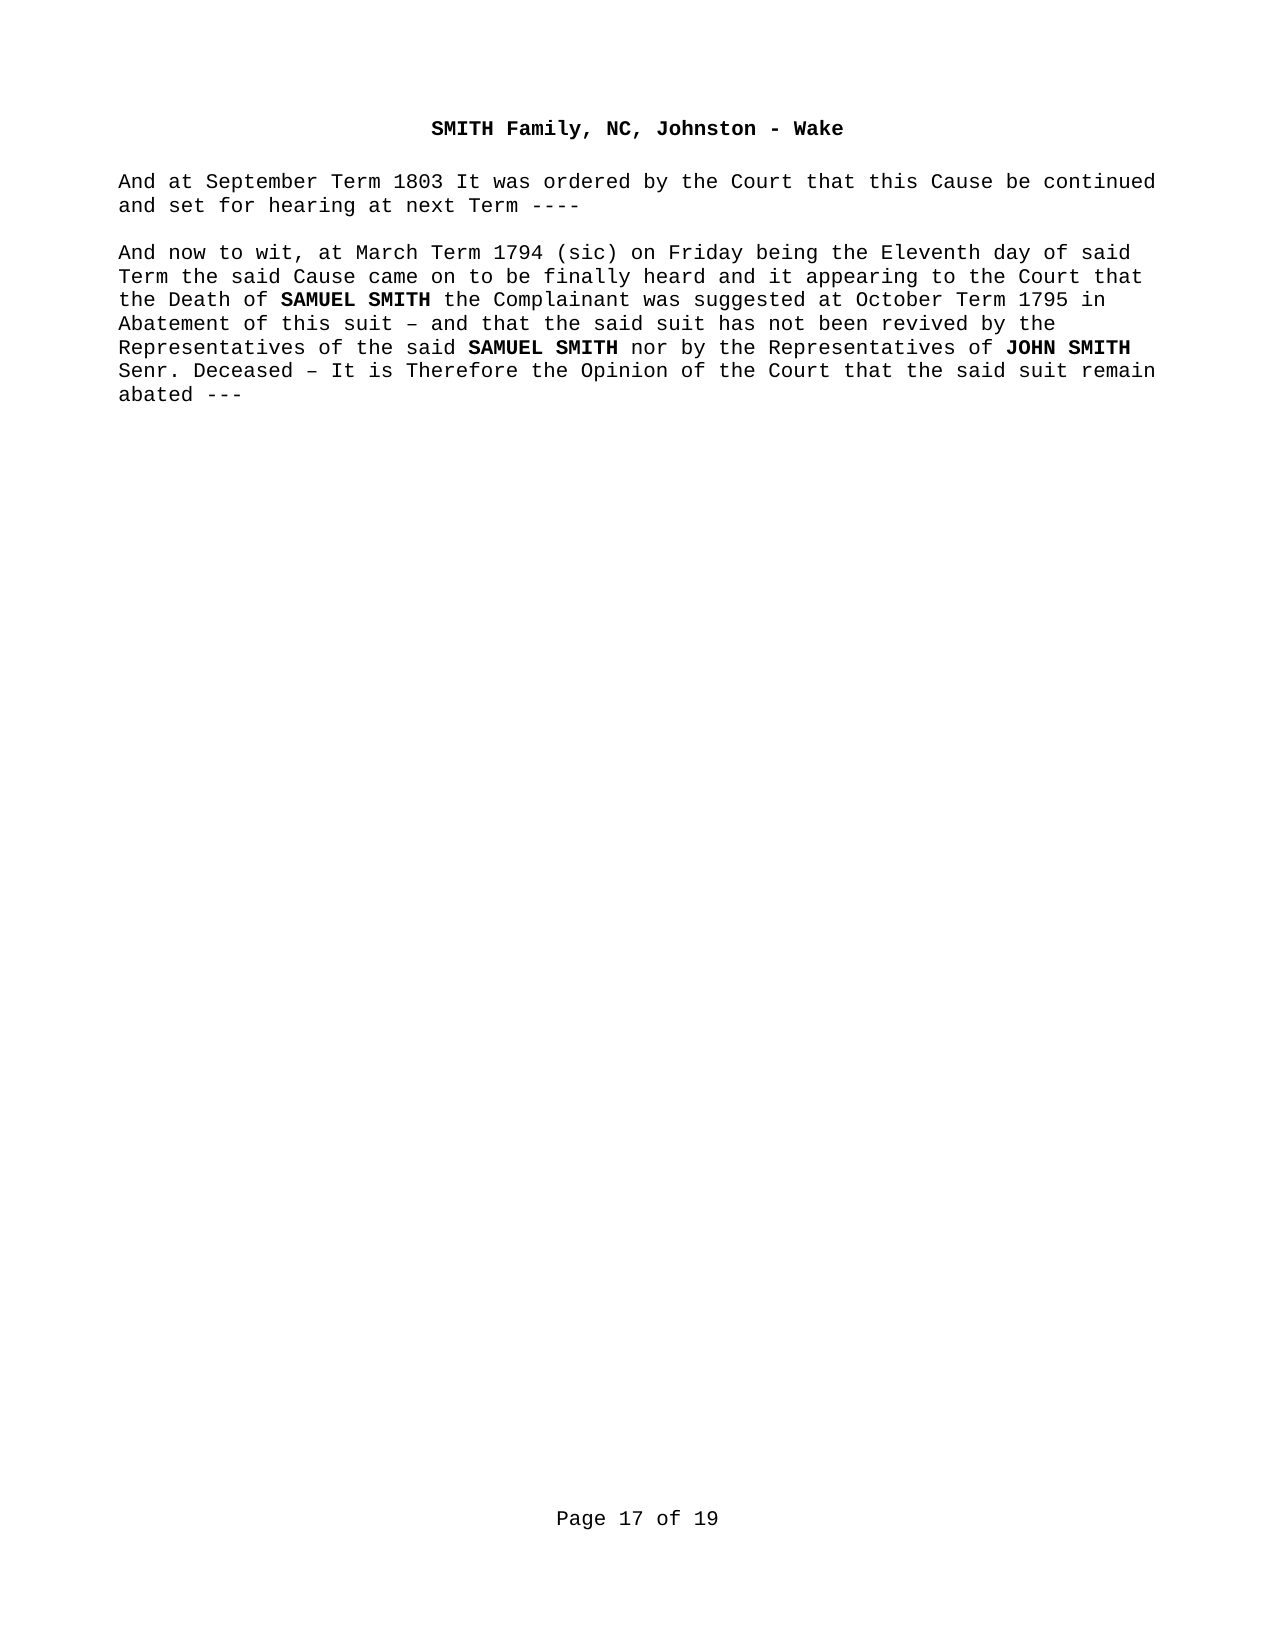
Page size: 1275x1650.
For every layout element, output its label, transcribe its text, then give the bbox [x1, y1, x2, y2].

text And now to wit, at March Term 1794 (sic) on Friday being the Eleventh day of said Term the said Cause came on to be finally heard and it appearing to the Court that the Death of Samuel Smith the Complainant was suggested at October Term 1795 in Abatement of this suit – and that the said suit has not been revived by the Representatives of the said Samuel Smith nor by the Representatives of John Smith Senr. Deceased – It is Therefore the Opinion of the Court that the said suit remain abated --- [118, 242, 1157, 455]
text And at September Term 1803 It was ordered by the Court that this Cause be continued and set for hearing at next Term ---- [118, 171, 1157, 242]
